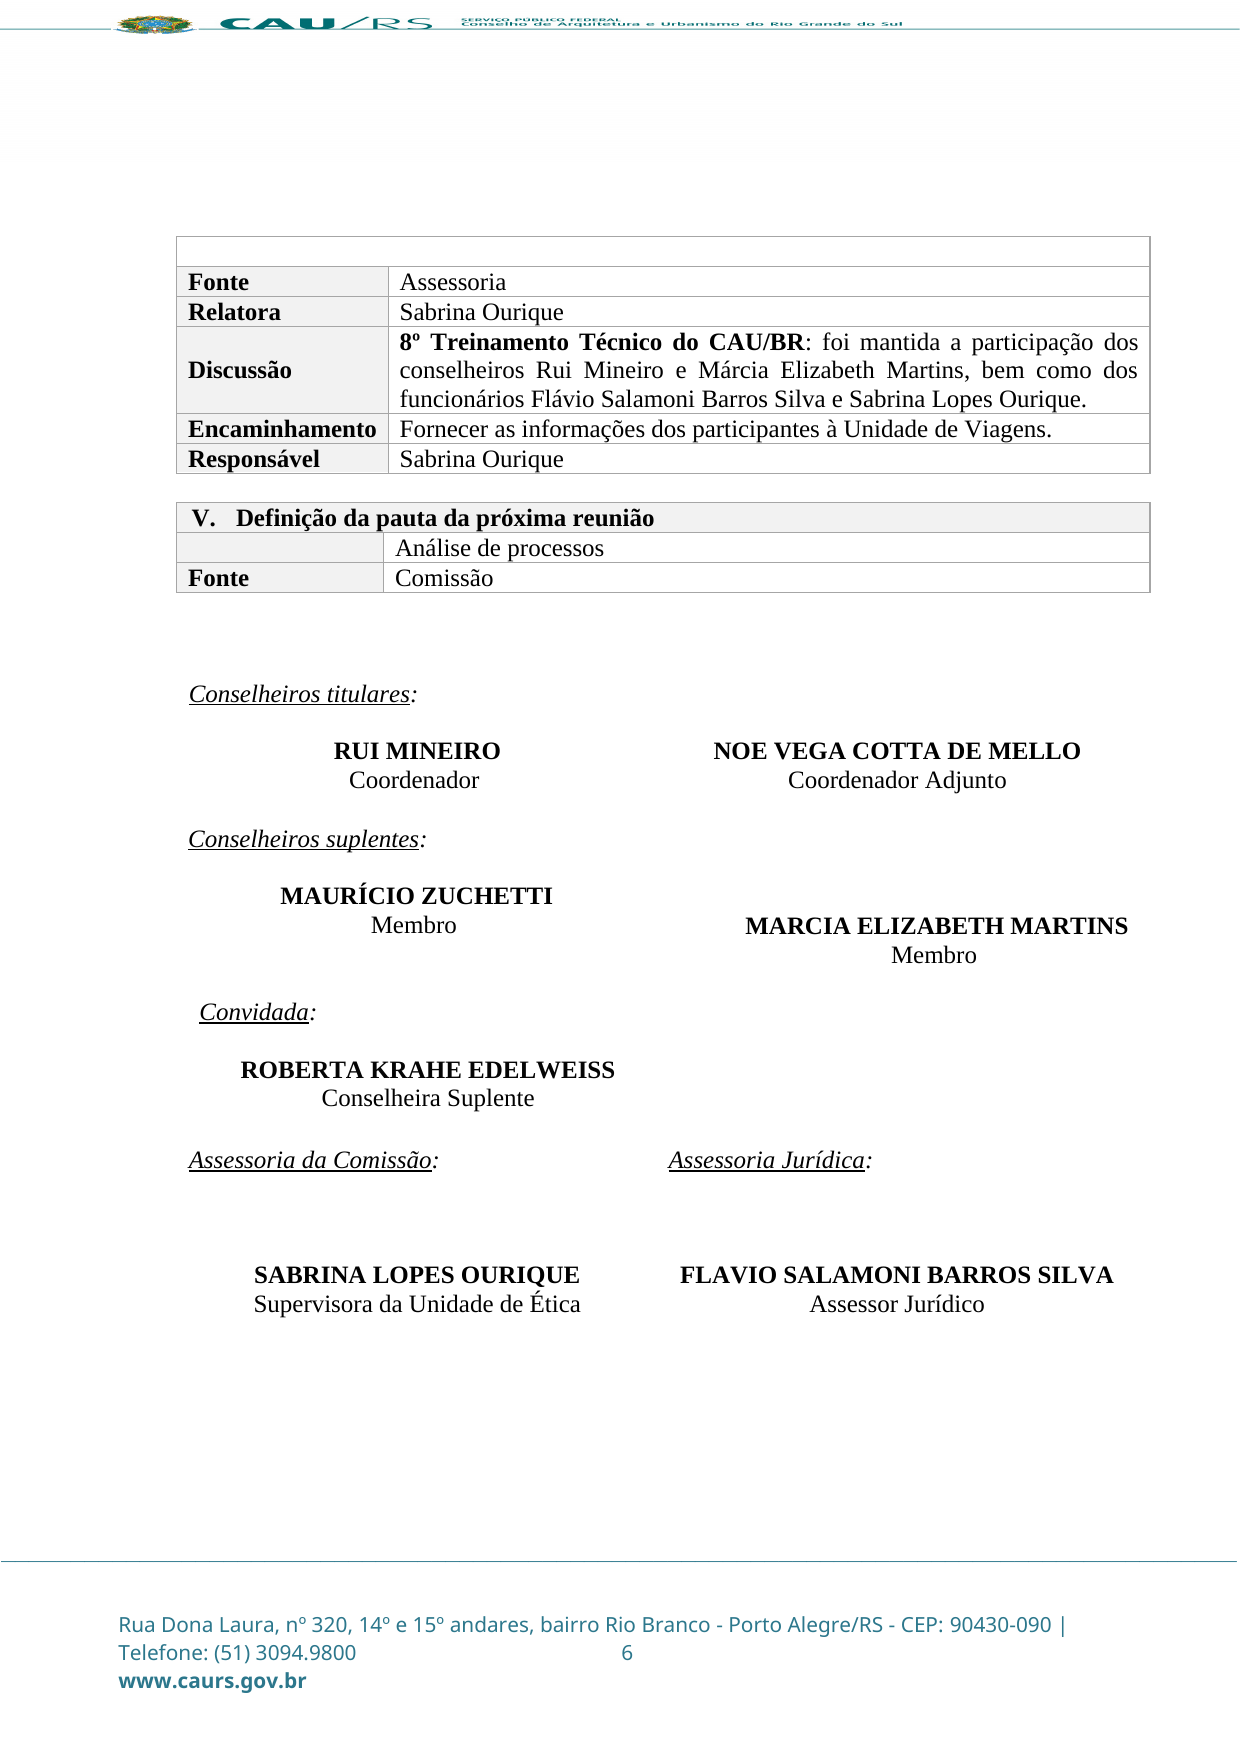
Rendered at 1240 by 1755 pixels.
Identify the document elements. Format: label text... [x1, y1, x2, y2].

table_header NOE VEGA COTTA DE MELLO Coordenador Adjunto [657, 621, 1137, 823]
table_cell Discussão [177, 327, 388, 413]
table_cell Responsável [177, 444, 388, 472]
table_header Conselheiros titulares: RUI MINEIRO Coordenador [177, 621, 657, 823]
table_header [686, 824, 1165, 1086]
table_cell Sabrina Ourique [389, 297, 1149, 326]
table_header Convidada: ROBERTA KRAHE EDELWEISS Conselheira Suplente [188, 997, 649, 1114]
table_cell Fonte [177, 563, 383, 592]
table_header [1137, 1145, 1240, 1346]
table_cell [177, 237, 388, 266]
table_header Assessoria Jurídica: FLAVIO SALAMONI BARROS SILVA Assessor Jurídico [657, 1145, 1137, 1346]
table_cell Relatora [177, 297, 388, 326]
table_cell Fonte [177, 267, 388, 296]
table_cell [177, 533, 383, 562]
table_cell Assessoria [389, 267, 1149, 296]
table_cell Fornecer as informações dos participantes à Unidade de Viagens. [389, 414, 1149, 443]
table_header Definição da pauta da próxima reunião [177, 503, 1149, 532]
table_cell Comissão [384, 563, 1149, 592]
table_header [1166, 824, 1239, 1086]
table_cell Análise de processos [384, 533, 1149, 562]
table_cell Sabrina Ourique [389, 444, 1149, 472]
table_header Conselheiros suplentes: MAURÍCIO ZUCHETTI Membro [177, 824, 649, 1115]
table_cell [388, 237, 1149, 266]
table_cell 8º Treinamento Técnico do CAU/BR: foi mantida a participação dos conselheiros Rui Mineiro e Márcia Elizabeth Martins, bem como dos funcionários Flávio Salamoni Barros Silva e Sabrina Lopes Ourique. [389, 327, 1149, 413]
table_cell [686, 1087, 1165, 1115]
table_cell [1166, 1087, 1239, 1115]
table_cell Encaminhamento [177, 414, 388, 443]
table_header MARCIA ELIZABETH MARTINS Membro [697, 825, 1165, 997]
table_header Assessoria da Comissão: SABRINA LOPES OURIQUE Supervisora da Unidade de Ética [177, 1145, 657, 1346]
table_cell [697, 998, 1165, 1027]
